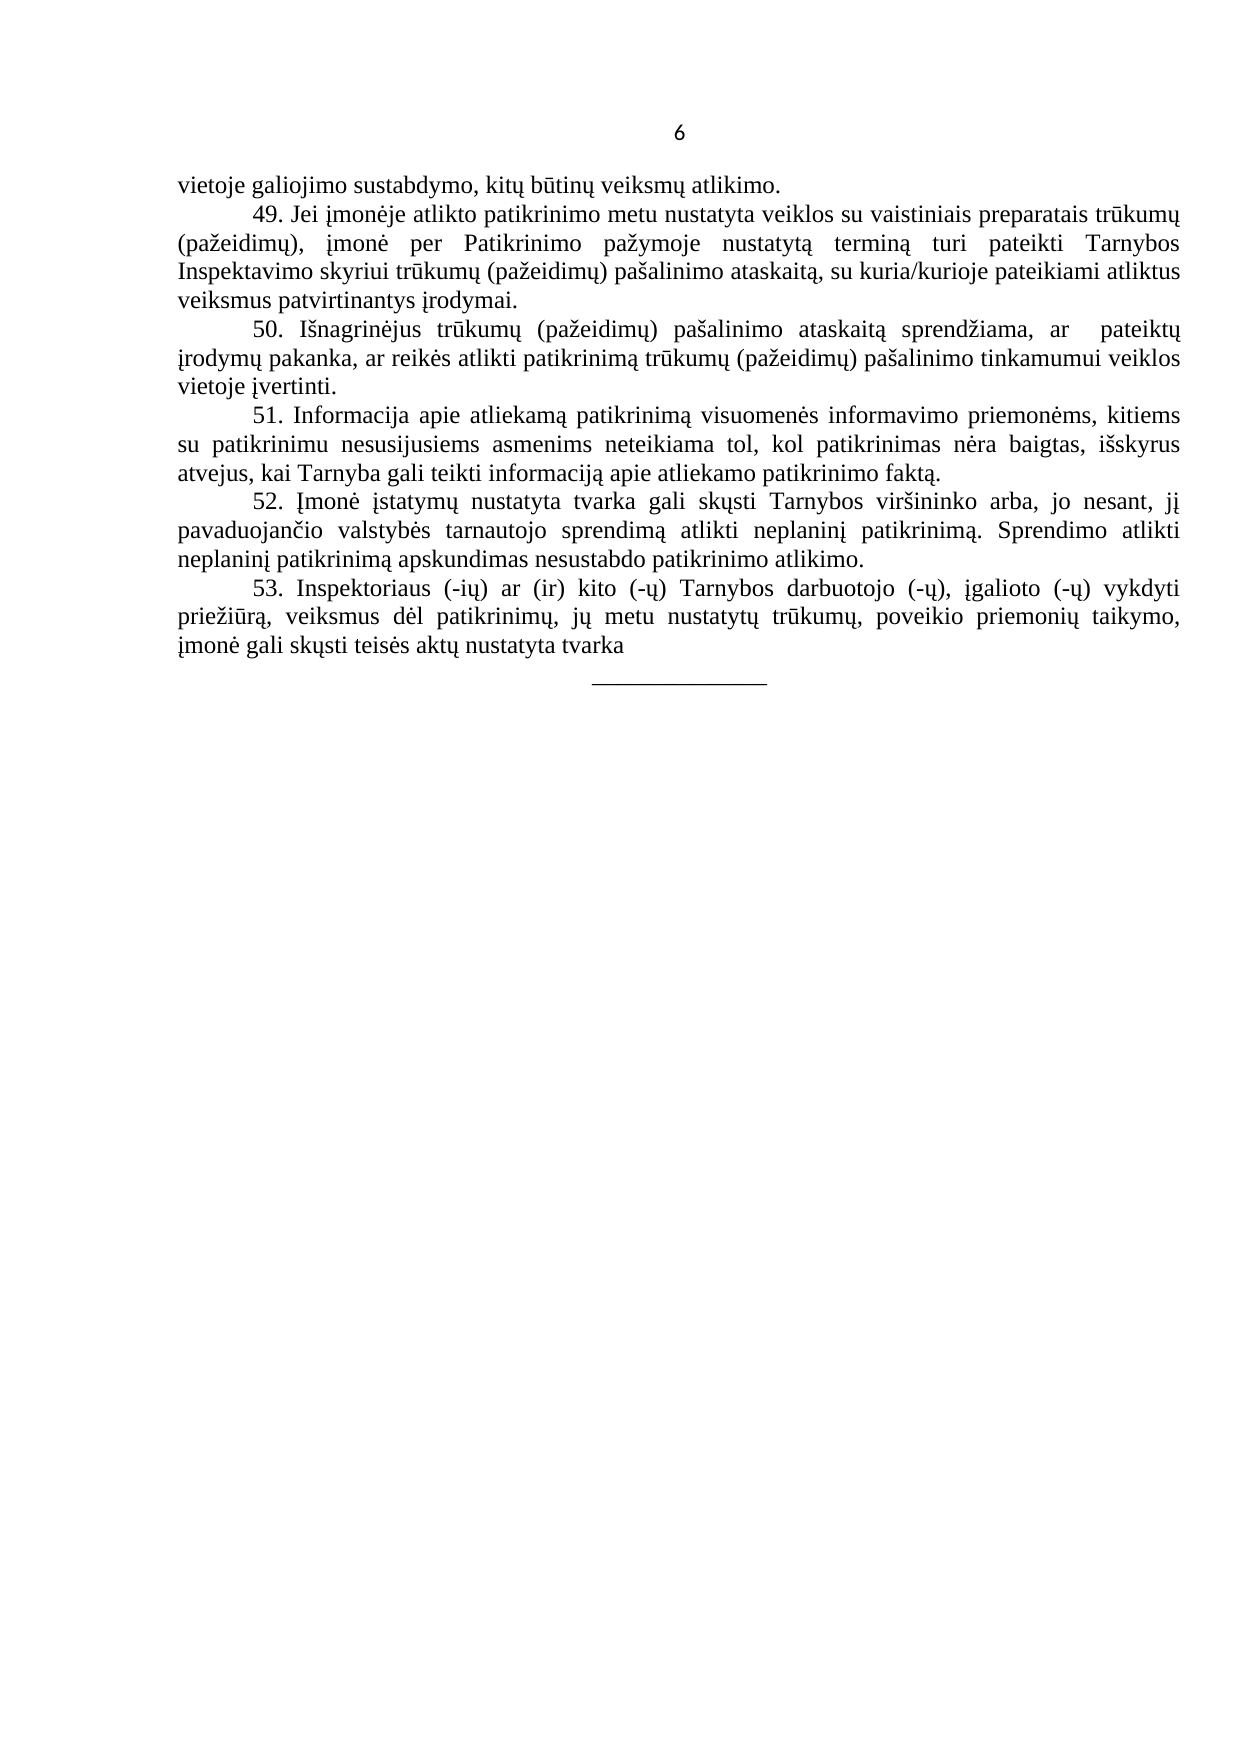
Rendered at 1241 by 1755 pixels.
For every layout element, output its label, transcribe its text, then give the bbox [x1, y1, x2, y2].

text 50. Išnagrinėjus trūkumų (pažeidimų) pašalinimo ataskaitą sprendžiama, ar pateiktų įrodymų pakanka, ar reikės atlikti patikrinimą trūkumų (pažeidimų) pašalinimo tinkamumui veiklos vietoje įvertinti. [177, 314, 1181, 400]
text vietoje galiojimo sustabdymo, kitų būtinų veiksmų atlikimo. [177, 170, 1181, 199]
text 49. Jei įmonėje atlikto patikrinimo metu nustatyta veiklos su vaistiniais preparatais trūkumų (pažeidimų), įmonė per Patikrinimo pažymoje nustatytą terminą turi pateikti Tarnybos Inspektavimo skyriui trūkumų (pažeidimų) pašalinimo ataskaitą, su kuria/kurioje pateikiami atliktus veiksmus patvirtinantys įrodymai. [177, 199, 1181, 314]
text 53. Inspektoriaus (-ių) ar (ir) kito (-ų) Tarnybos darbuotojo (-ų), įgalioto (-ų) vykdyti priežiūrą, veiksmus dėl patikrinimų, jų metu nustatytų trūkumų, poveikio priemonių taikymo, įmonė gali skųsti teisės aktų nustatyta tvarka [177, 573, 1181, 659]
text 52. Įmonė įstatymų nustatyta tvarka gali skųsti Tarnybos viršininko arba, jo nesant, jį pavaduojančio valstybės tarnautojo sprendimą atlikti neplaninį patikrinimą. Sprendimo atlikti neplaninį patikrinimą apskundimas nesustabdo patikrinimo atlikimo. [177, 486, 1181, 573]
text 51. Informacija apie atliekamą patikrinimą visuomenės informavimo priemonėms, kitiems su patikrinimu nesusijusiems asmenims neteikiama tol, kol patikrinimas nėra baigtas, išskyrus atvejus, kai Tarnyba gali teikti informaciją apie atliekamo patikrinimo faktą. [177, 400, 1181, 486]
text ______________ [177, 659, 1181, 688]
